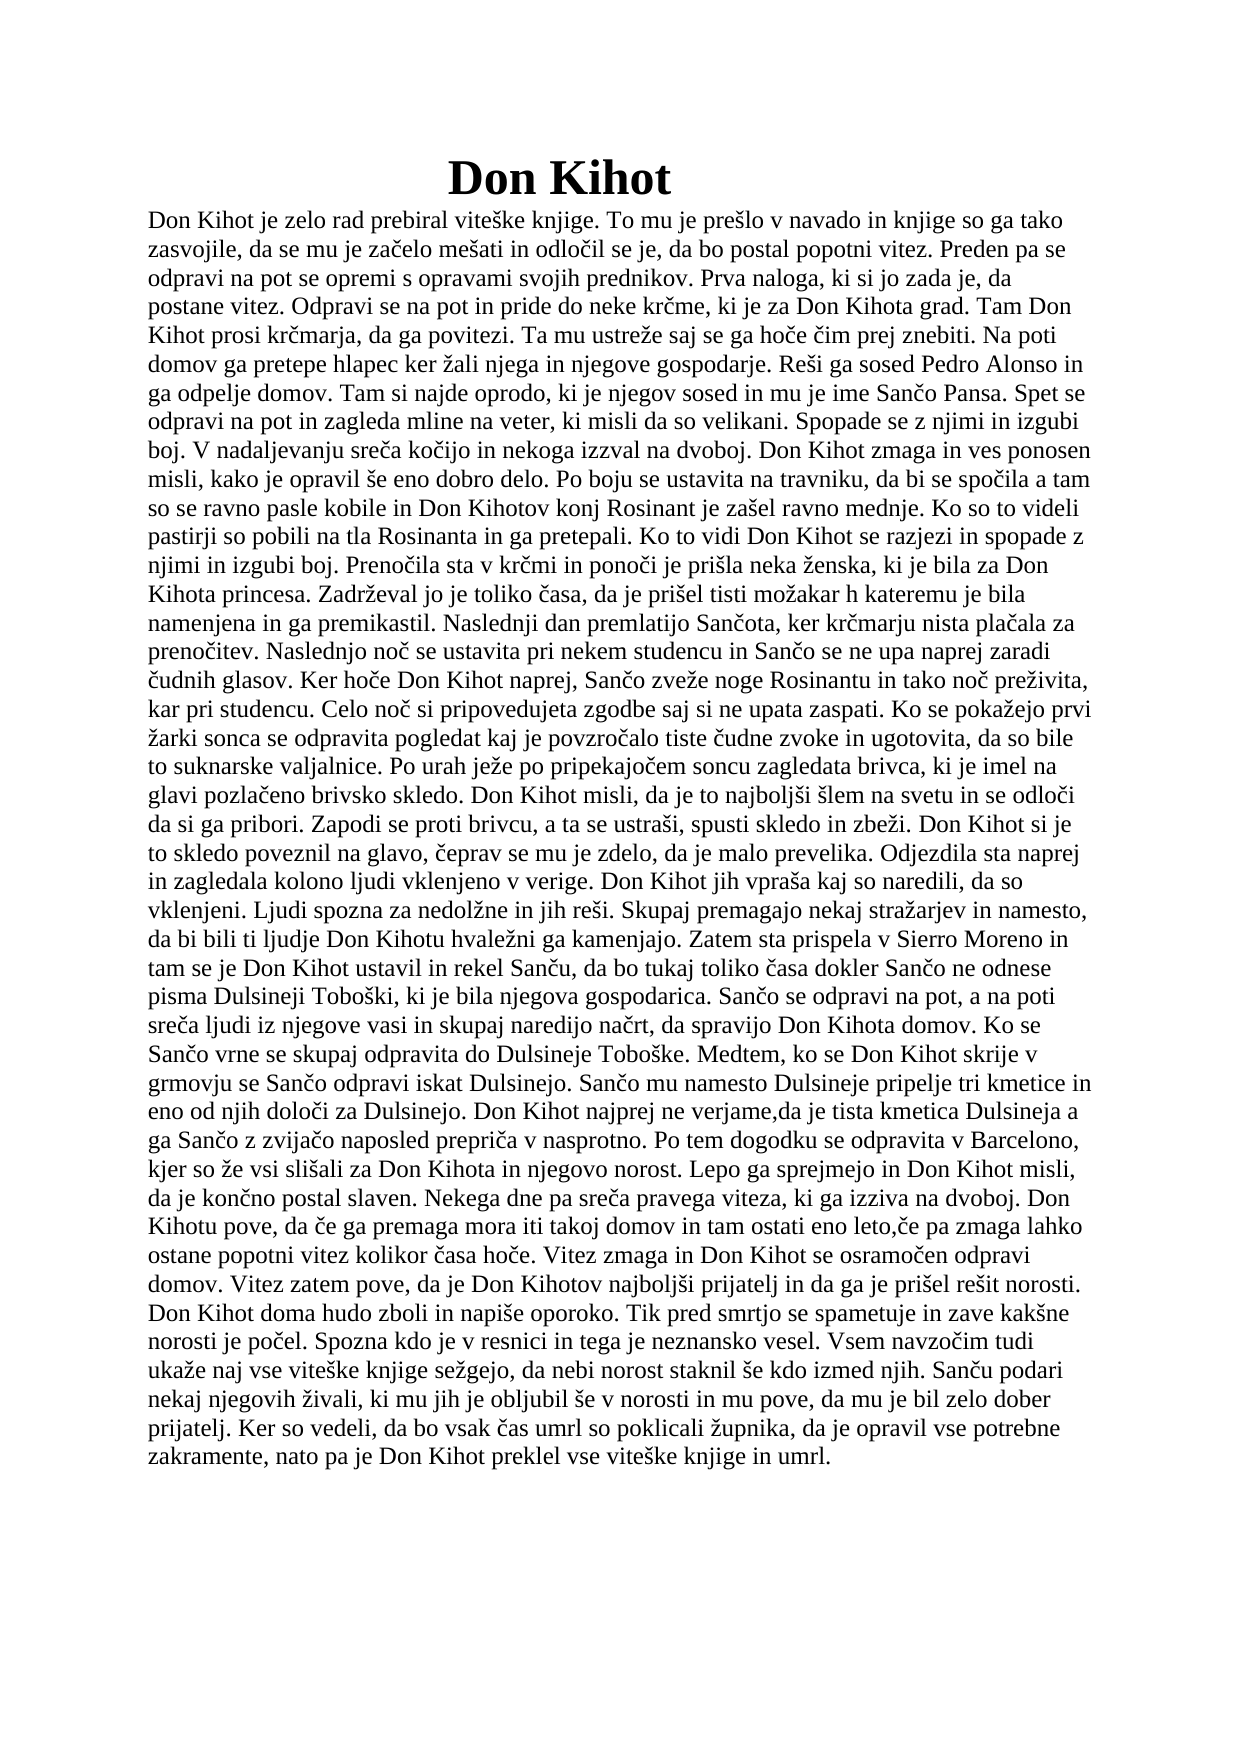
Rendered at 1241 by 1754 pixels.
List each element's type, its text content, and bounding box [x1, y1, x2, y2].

text Don Kihot doma hudo zboli in napiše oporoko. Tik pred smrtjo se spametuje in zave kakšne norosti je počel. Spozna kdo je v resnici in tega je neznansko vesel. Vsem navzočim tudi ukaže naj vse viteške knjige sežgejo, da nebi norost staknil še kdo izmed njih. Sanču podari nekaj njegovih živali, ki mu jih je obljubil še v norosti in mu pove, da mu je bil zelo dober prijatelj. Ker so vedeli, da bo vsak čas umrl so poklicali župnika, da je opravil vse potrebne zakramente, nato pa je Don Kihot preklel vse viteške knjige in umrl. [148, 1298, 1093, 1470]
text Don Kihot je zelo rad prebiral viteške knjige. To mu je prešlo v navado in knjige so ga tako zasvojile, da se mu je začelo mešati in odločil se je, da bo postal popotni vitez. Preden pa se odpravi na pot se opremi s opravami svojih prednikov. Prva naloga, ki si jo zada je, da postane vitez. Odpravi se na pot in pride do neke krčme, ki je za Don Kihota grad. Tam Don Kihot prosi krčmarja, da ga povitezi. Ta mu ustreže saj se ga hoče čim prej znebiti. Na poti domov ga pretepe hlapec ker žali njega in njegove gospodarje. Reši ga sosed Pedro Alonso in ga odpelje domov. Tam si najde oprodo, ki je njegov sosed in mu je ime Sančo Pansa. Spet se odpravi na pot in zagleda mline na veter, ki misli da so velikani. Spopade se z njimi in izgubi boj. V nadaljevanju sreča kočijo in nekoga izzval na dvoboj. Don Kihot zmaga in ves ponosen misli, kako je opravil še eno dobro delo. Po boju se ustavita na travniku, da bi se spočila a tam so se ravno pasle kobile in Don Kihotov konj Rosinant je zašel ravno mednje. Ko so to videli pastirji so pobili na tla Rosinanta in ga pretepali. Ko to vidi Don Kihot se razjezi in spopade z njimi in izgubi boj. Prenočila sta v krčmi in ponoči je prišla neka ženska, ki je bila za Don Kihota princesa. Zadrževal jo je toliko časa, da je prišel tisti možakar h kateremu je bila namenjena in ga premikastil. Naslednji dan premlatijo Sančota, ker krčmarju nista plačala za prenočitev. Naslednjo noč se ustavita pri nekem studencu in Sančo se ne upa naprej zaradi čudnih glasov. Ker hoče Don Kihot naprej, Sančo zveže noge Rosinantu in tako noč preživita, kar pri studencu. Celo noč si pripovedujeta zgodbe saj si ne upata zaspati. Ko se pokažejo prvi žarki sonca se odpravita pogledat kaj je povzročalo tiste čudne zvoke in ugotovita, da so bile to suknarske valjalnice. Po urah ježe po pripekajočem soncu zagledata brivca, ki je imel na glavi pozlačeno brivsko skledo. Don Kihot misli, da je to najboljši šlem na svetu in se odloči da si ga pribori. Zapodi se proti brivcu, a ta se ustraši, spusti skledo in zbeži. Don Kihot si je to skledo poveznil na glavo, čeprav se mu je zdelo, da je malo prevelika. Odjezdila sta naprej in zagledala kolono ljudi vklenjeno v verige. Don Kihot jih vpraša kaj so naredili, da so vklenjeni. Ljudi spozna za nedolžne in jih reši. Skupaj premagajo nekaj stražarjev in namesto, da bi bili ti ljudje Don Kihotu hvaležni ga kamenjajo. Zatem sta prispela v Sierro Moreno in tam se je Don Kihot ustavil in rekel Sanču, da bo tukaj toliko časa dokler Sančo ne odnese pisma Dulsineji Toboški, ki je bila njegova gospodarica. Sančo se odpravi na pot, a na poti sreča ljudi iz njegove vasi in skupaj naredijo načrt, da spravijo Don Kihota domov. Ko se Sančo vrne se skupaj odpravita do Dulsineje Toboške. Medtem, ko se Don Kihot skrije v grmovju se Sančo odpravi iskat Dulsinejo. Sančo mu namesto Dulsineje pripelje tri kmetice in eno od njih določi za Dulsinejo. Don Kihot najprej ne verjame,da je tista kmetica Dulsineja a ga Sančo z zvijačo naposled prepriča v nasprotno. Po tem dogodku se odpravita v Barcelono, kjer so že vsi slišali za Don Kihota in njegovo norost. Lepo ga sprejmejo in Don Kihot misli, da je končno postal slaven. Nekega dne pa sreča pravega viteza, ki ga izziva na dvoboj. Don Kihotu pove, da če ga premaga mora iti takoj domov in tam ostati eno leto,če pa zmaga lahko ostane popotni vitez kolikor časa hoče. Vitez zmaga in Don Kihot se osramočen odpravi domov. Vitez zatem pove, da je Don Kihotov najboljši prijatelj in da ga je prišel rešit norosti. [148, 205, 1093, 1298]
text Don Kihot [148, 148, 1093, 205]
